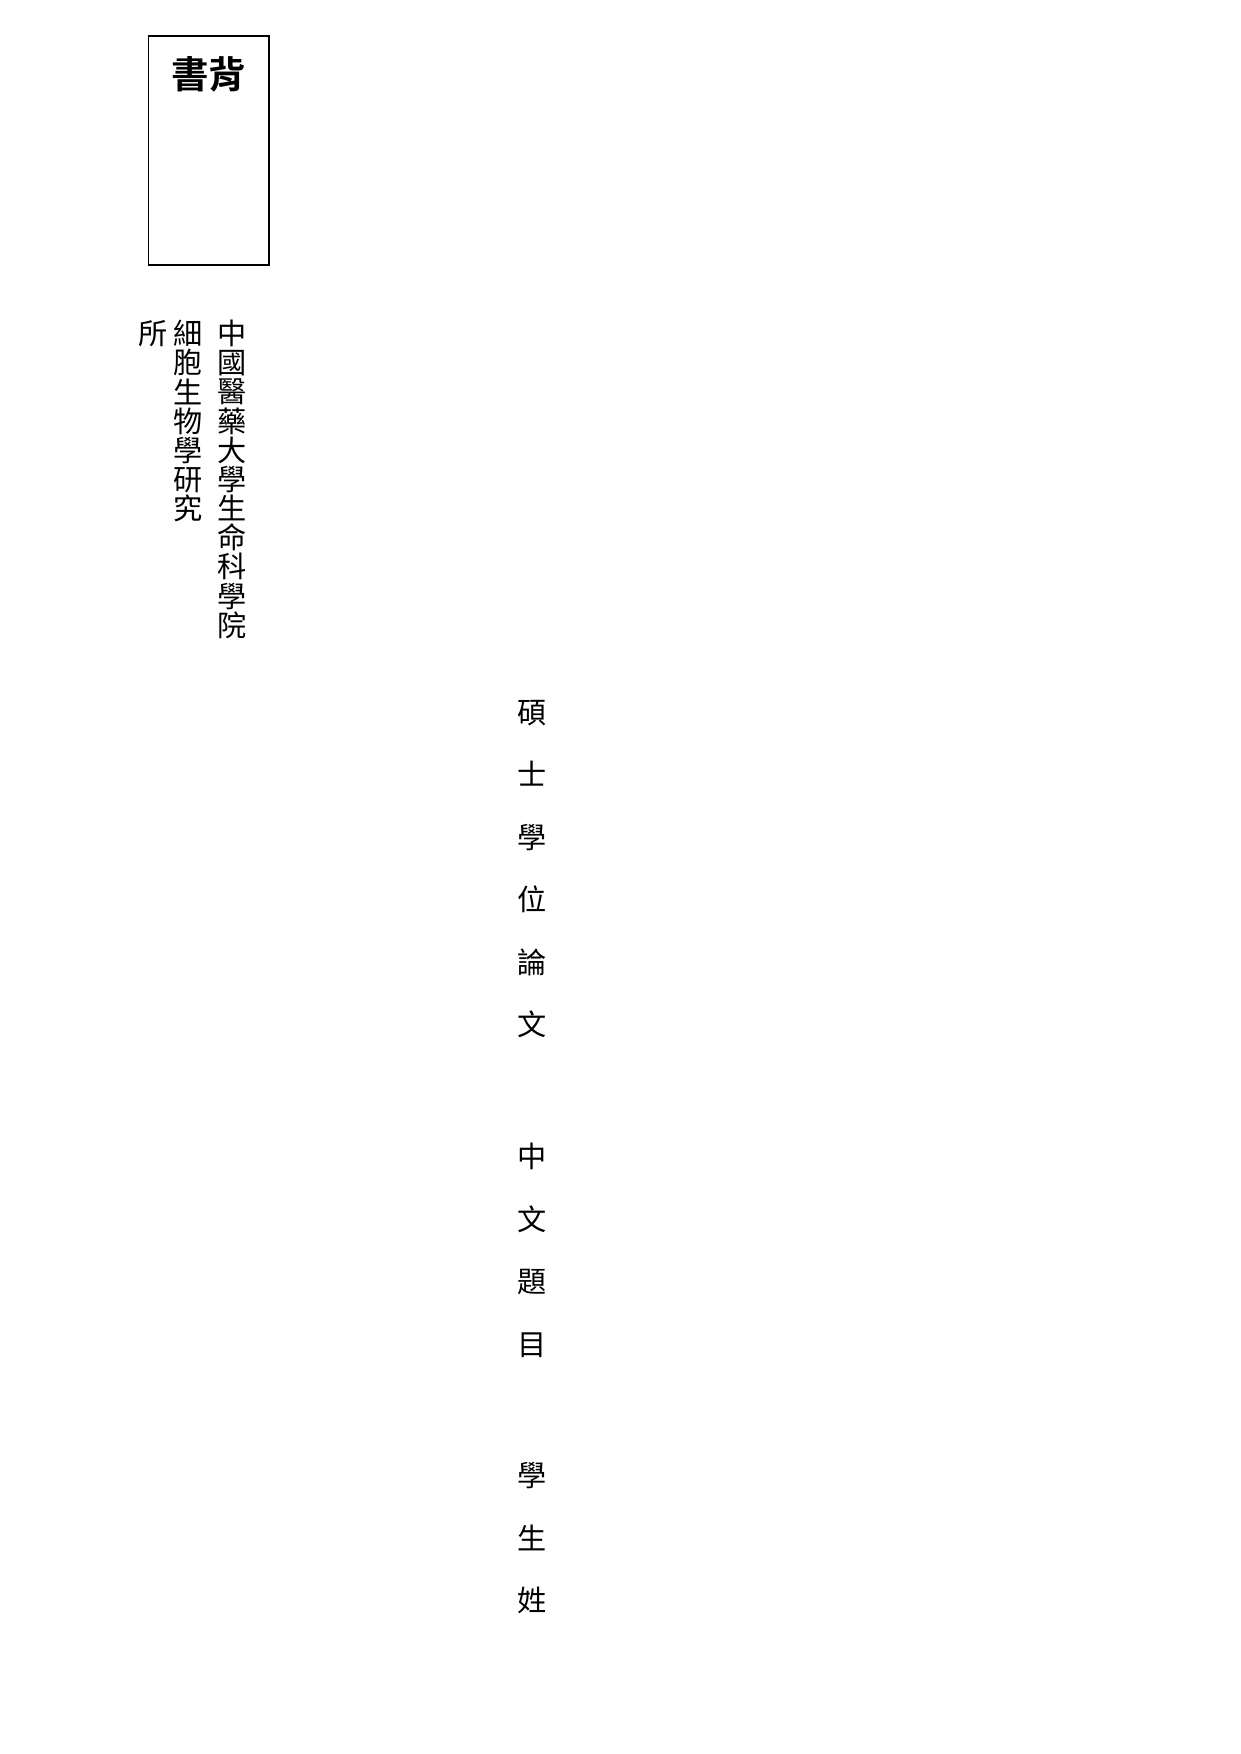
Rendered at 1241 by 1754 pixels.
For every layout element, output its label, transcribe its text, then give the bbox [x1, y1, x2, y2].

table_header [472, 270, 591, 484]
table_cell 學 生 姓 [472, 1432, 591, 1620]
